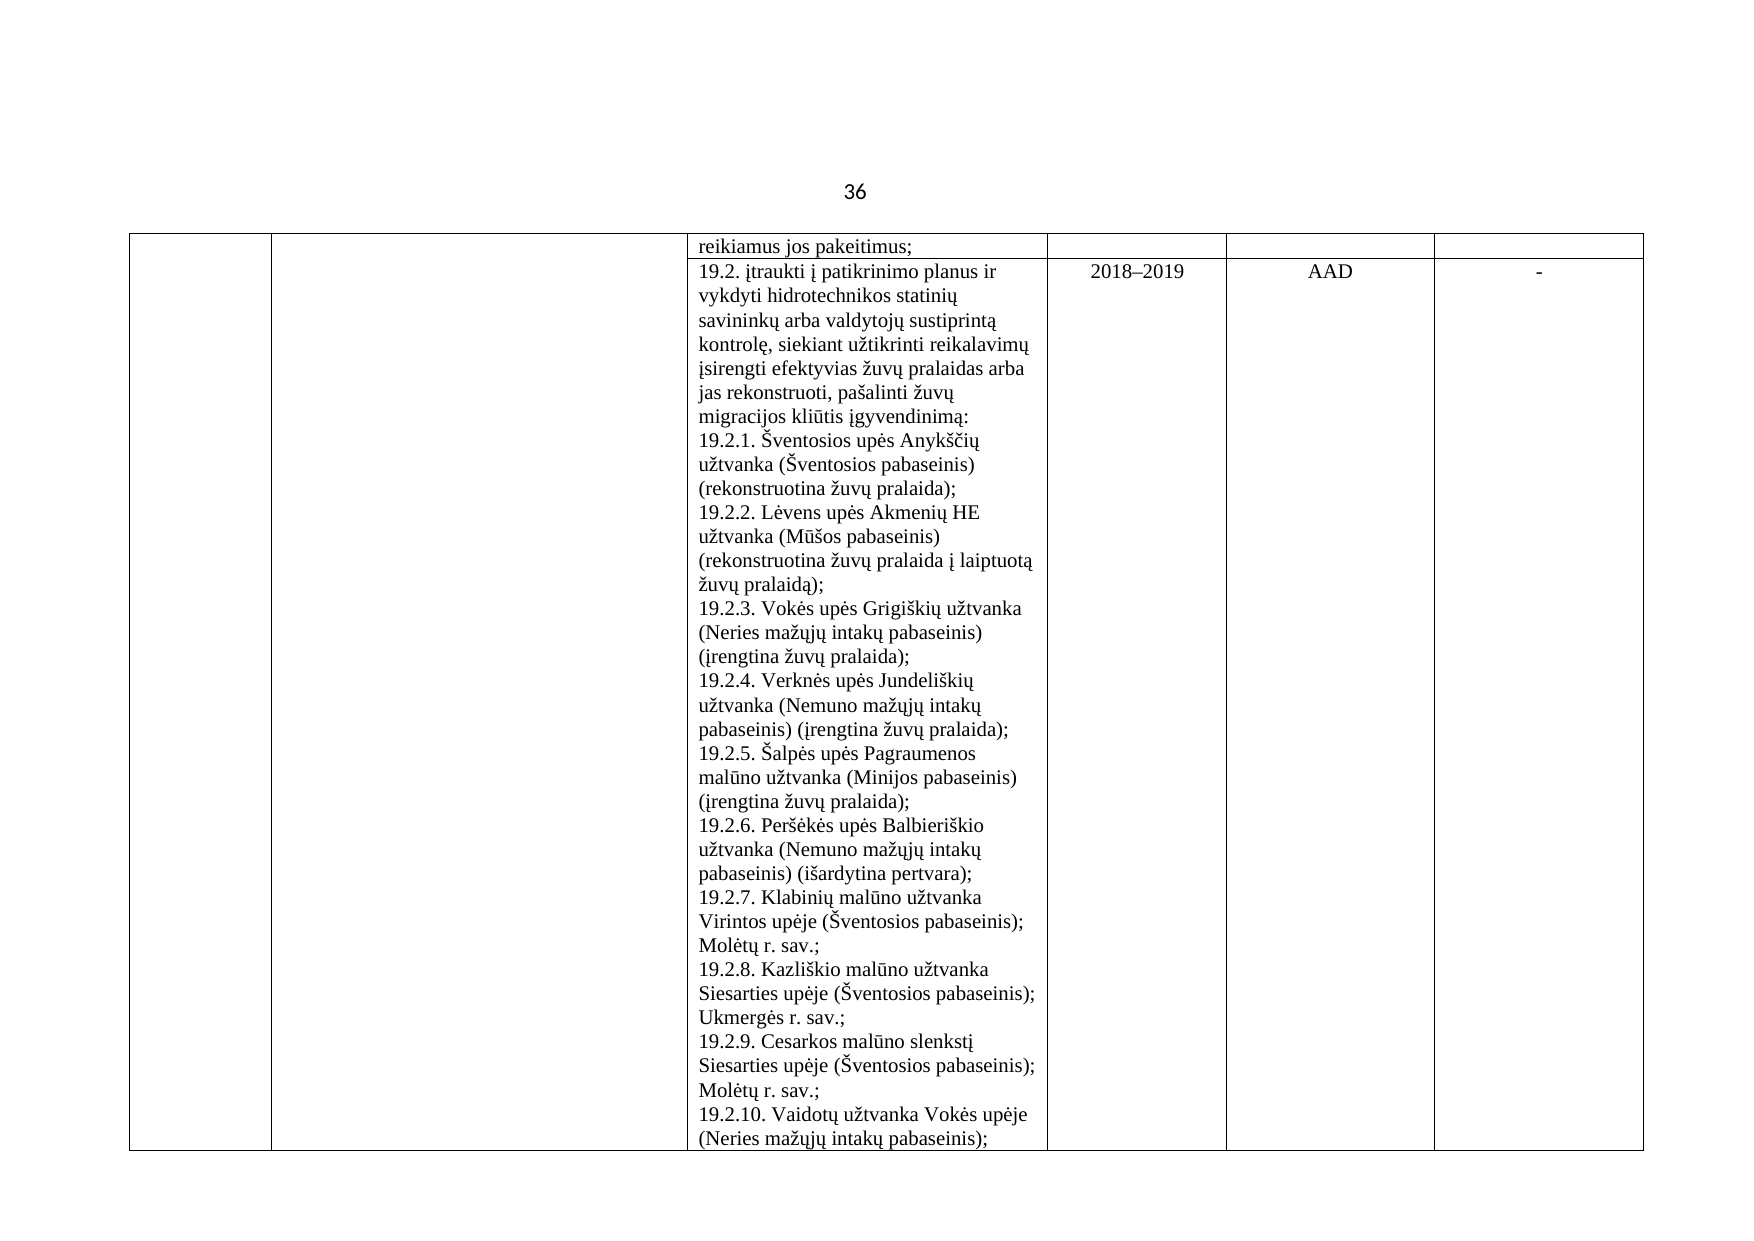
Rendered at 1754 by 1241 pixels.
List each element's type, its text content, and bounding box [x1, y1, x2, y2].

table_cell [1048, 234, 1226, 258]
table_cell [1227, 234, 1434, 258]
table_cell [272, 234, 687, 1150]
table_cell - [1435, 234, 1643, 258]
table_cell [130, 234, 271, 1150]
table_cell reikiamus jos pakeitimus; [688, 234, 1047, 258]
table_cell - [1435, 259, 1643, 1150]
table_cell 19.2. įtraukti į patikrinimo planus ir vykdyti hidrotechnikos statinių savininkų arba valdytojų sustiprintą kontrolę, siekiant užtikrinti reikalavimų įsirengti efektyvias žuvų pralaidas arba jas rekonstruoti, pašalinti žuvų migracijos kliūtis įgyvendinimą: 19.2.1. Šventosios upės Anykščių užtvanka (Šventosios pabaseinis) (rekonstruotina žuvų pralaida); 19.2.2. Lėvens upės Akmenių HE užtvanka (Mūšos pabaseinis) (rekonstruotina žuvų pralaida į laiptuotą žuvų pralaidą); 19.2.3. Vokės upės Grigiškių užtvanka (Neries mažųjų intakų pabaseinis) (įrengtina žuvų pralaida); 19.2.4. Verknės upės Jundeliškių užtvanka (Nemuno mažųjų intakų pabaseinis) (įrengtina žuvų pralaida); 19.2.5. Šalpės upės Pagraumenos malūno užtvanka (Minijos pabaseinis) (įrengtina žuvų pralaida); 19.2.6. Peršėkės upės Balbieriškio užtvanka (Nemuno mažųjų intakų pabaseinis) (išardytina pertvara); 19.2.7. Klabinių malūno užtvanka Virintos upėje (Šventosios pabaseinis); Molėtų r. sav.; 19.2.8. Kazliškio malūno užtvanka Siesarties upėje (Šventosios pabaseinis); Ukmergės r. sav.; 19.2.9. Cesarkos malūno slenkstį Siesarties upėje (Šventosios pabaseinis); Molėtų r. sav.; 19.2.10. Vaidotų užtvanka Vokės upėje (Neries mažųjų intakų pabaseinis); [688, 259, 1047, 1150]
table_cell AAD [1227, 259, 1434, 1150]
table_cell 2018–2019 [1048, 259, 1226, 1150]
